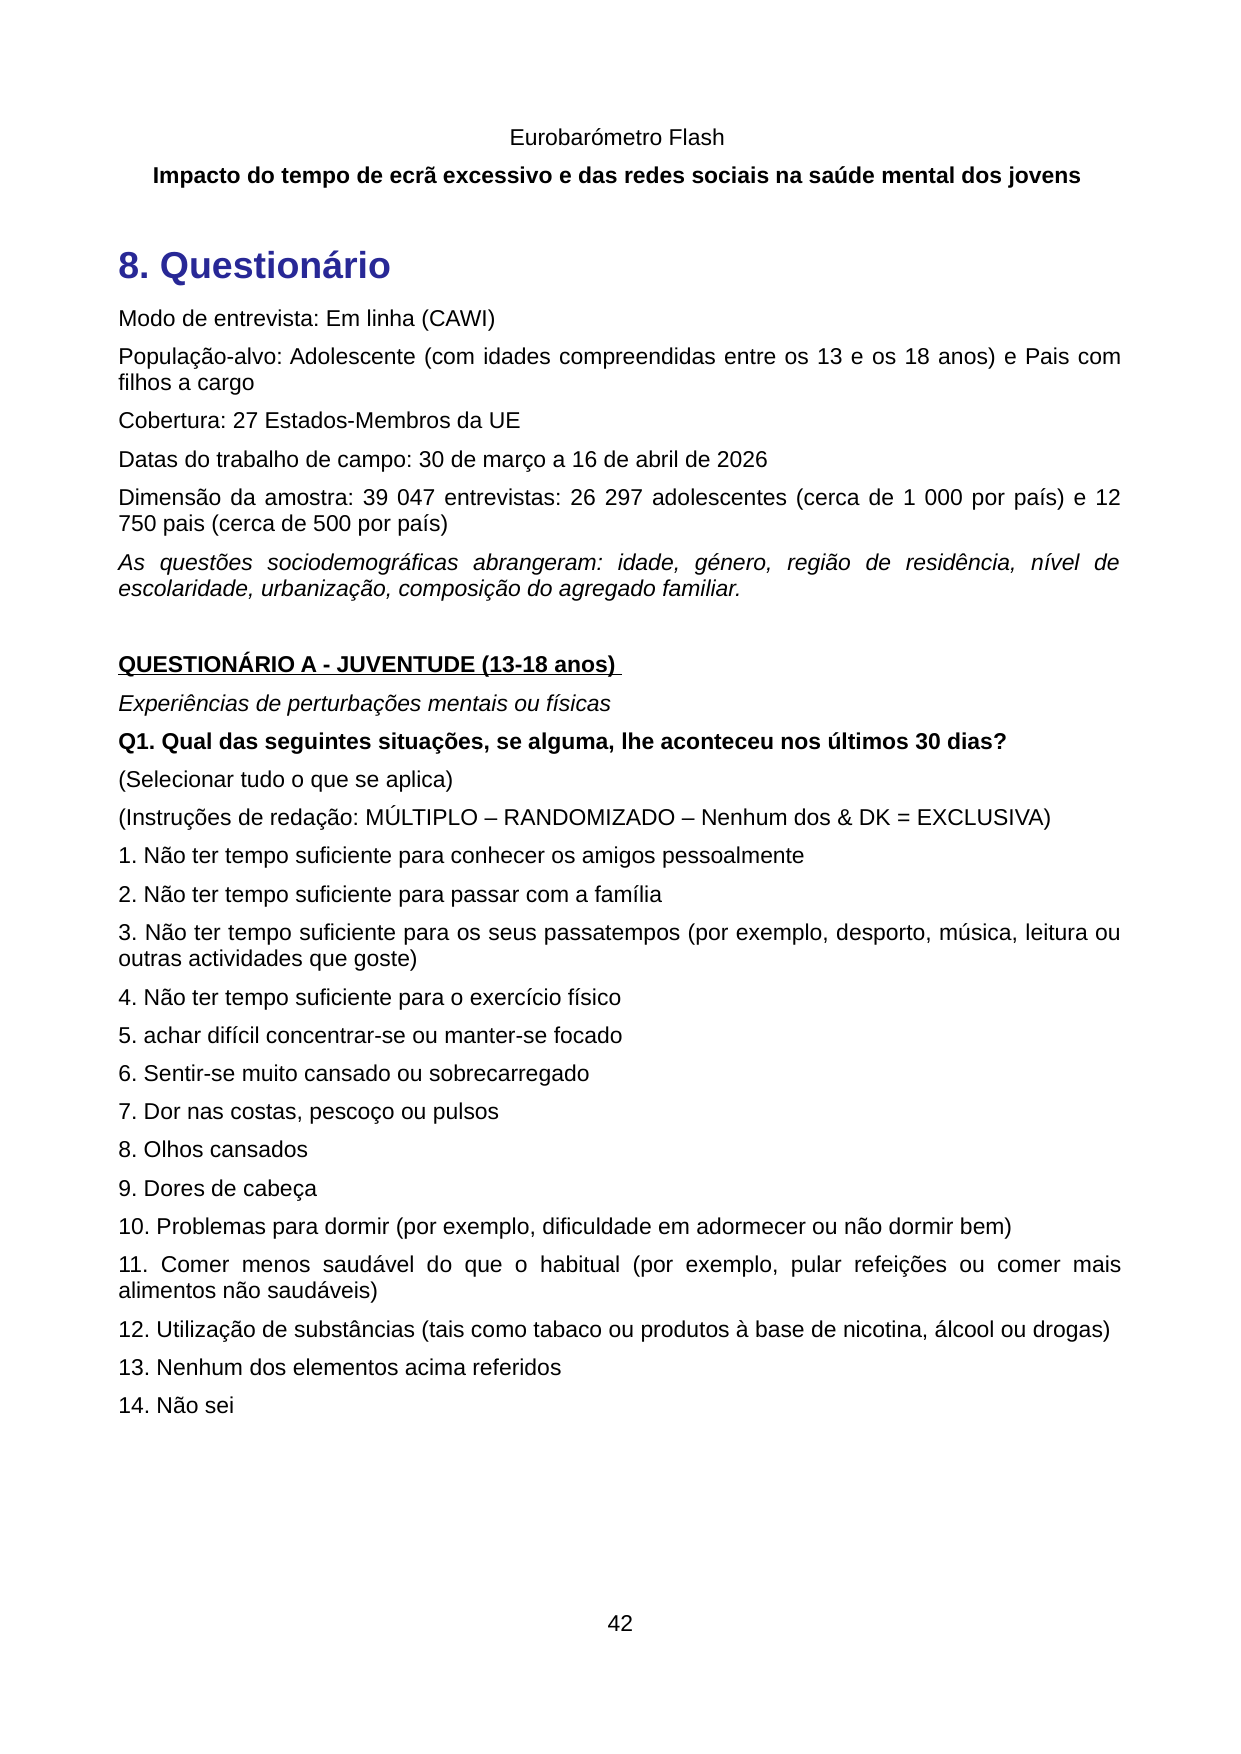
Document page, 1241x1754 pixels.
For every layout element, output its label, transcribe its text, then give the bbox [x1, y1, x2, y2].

text 8. Olhos cansados [118, 1136, 1122, 1163]
text População-alvo: Adolescente (com idades compreendidas entre os 13 e os 18 anos) e Pais com filhos a cargo [118, 343, 1122, 396]
text 3. Não ter tempo suficiente para os seus passatempos (por exemplo, desporto, música, leitura ou outras actividades que goste) [118, 919, 1122, 972]
text 4. Não ter tempo suficiente para o exercício físico [118, 983, 1122, 1010]
text 9. Dores de cabeça [118, 1175, 1122, 1201]
text As questões sociodemográficas abrangeram: idade, género, região de residência, nível de escolaridade, urbanização, composição do agregado familiar. [118, 548, 1122, 601]
text Datas do trabalho de campo: 30 de março a 16 de abril de 2026 [118, 446, 1122, 472]
text 6. Sentir-se muito cansado ou sobrecarregado [118, 1060, 1122, 1086]
text (Selecionar tudo o que se aplica) [118, 766, 1122, 792]
subtitle 8. Questionário [118, 243, 1122, 286]
text Modo de entrevista: Em linha (CAWI) [118, 305, 1122, 331]
text QUESTIONÁRIO A - JUVENTUDE (13-18 anos) [118, 651, 1122, 678]
text 11. Comer menos saudável do que o habitual (por exemplo, pular refeições ou comer mais alimentos não saudáveis) [118, 1251, 1122, 1304]
text 12. Utilização de substâncias (tais como tabaco ou produtos à base de nicotina, álcool ou drogas) [118, 1316, 1122, 1342]
text 13. Nenhum dos elementos acima referidos [118, 1354, 1122, 1380]
text (Instruções de redação: MÚLTIPLO – RANDOMIZADO – Nenhum dos & DK = EXCLUSIVA) [118, 804, 1122, 831]
text Cobertura: 27 Estados-Membros da UE [118, 407, 1122, 434]
text Experiências de perturbações mentais ou físicas [118, 689, 1122, 716]
text 2. Não ter tempo suficiente para passar com a família [118, 881, 1122, 907]
text 1. Não ter tempo suficiente para conhecer os amigos pessoalmente [118, 842, 1122, 869]
text 14. Não sei [118, 1392, 1122, 1418]
text 5. achar difícil concentrar-se ou manter-se focado [118, 1022, 1122, 1048]
text 7. Dor nas costas, pescoço ou pulsos [118, 1098, 1122, 1124]
text 10. Problemas para dormir (por exemplo, dificuldade em adormecer ou não dormir bem) [118, 1213, 1122, 1239]
text Dimensão da amostra: 39 047 entrevistas: 26 297 adolescentes (cerca de 1 000 por país) e 12 750 pais (cerca de 500 por país) [118, 484, 1122, 537]
text Q1. Qual das seguintes situações, se alguma, lhe aconteceu nos últimos 30 dias? [118, 728, 1122, 754]
